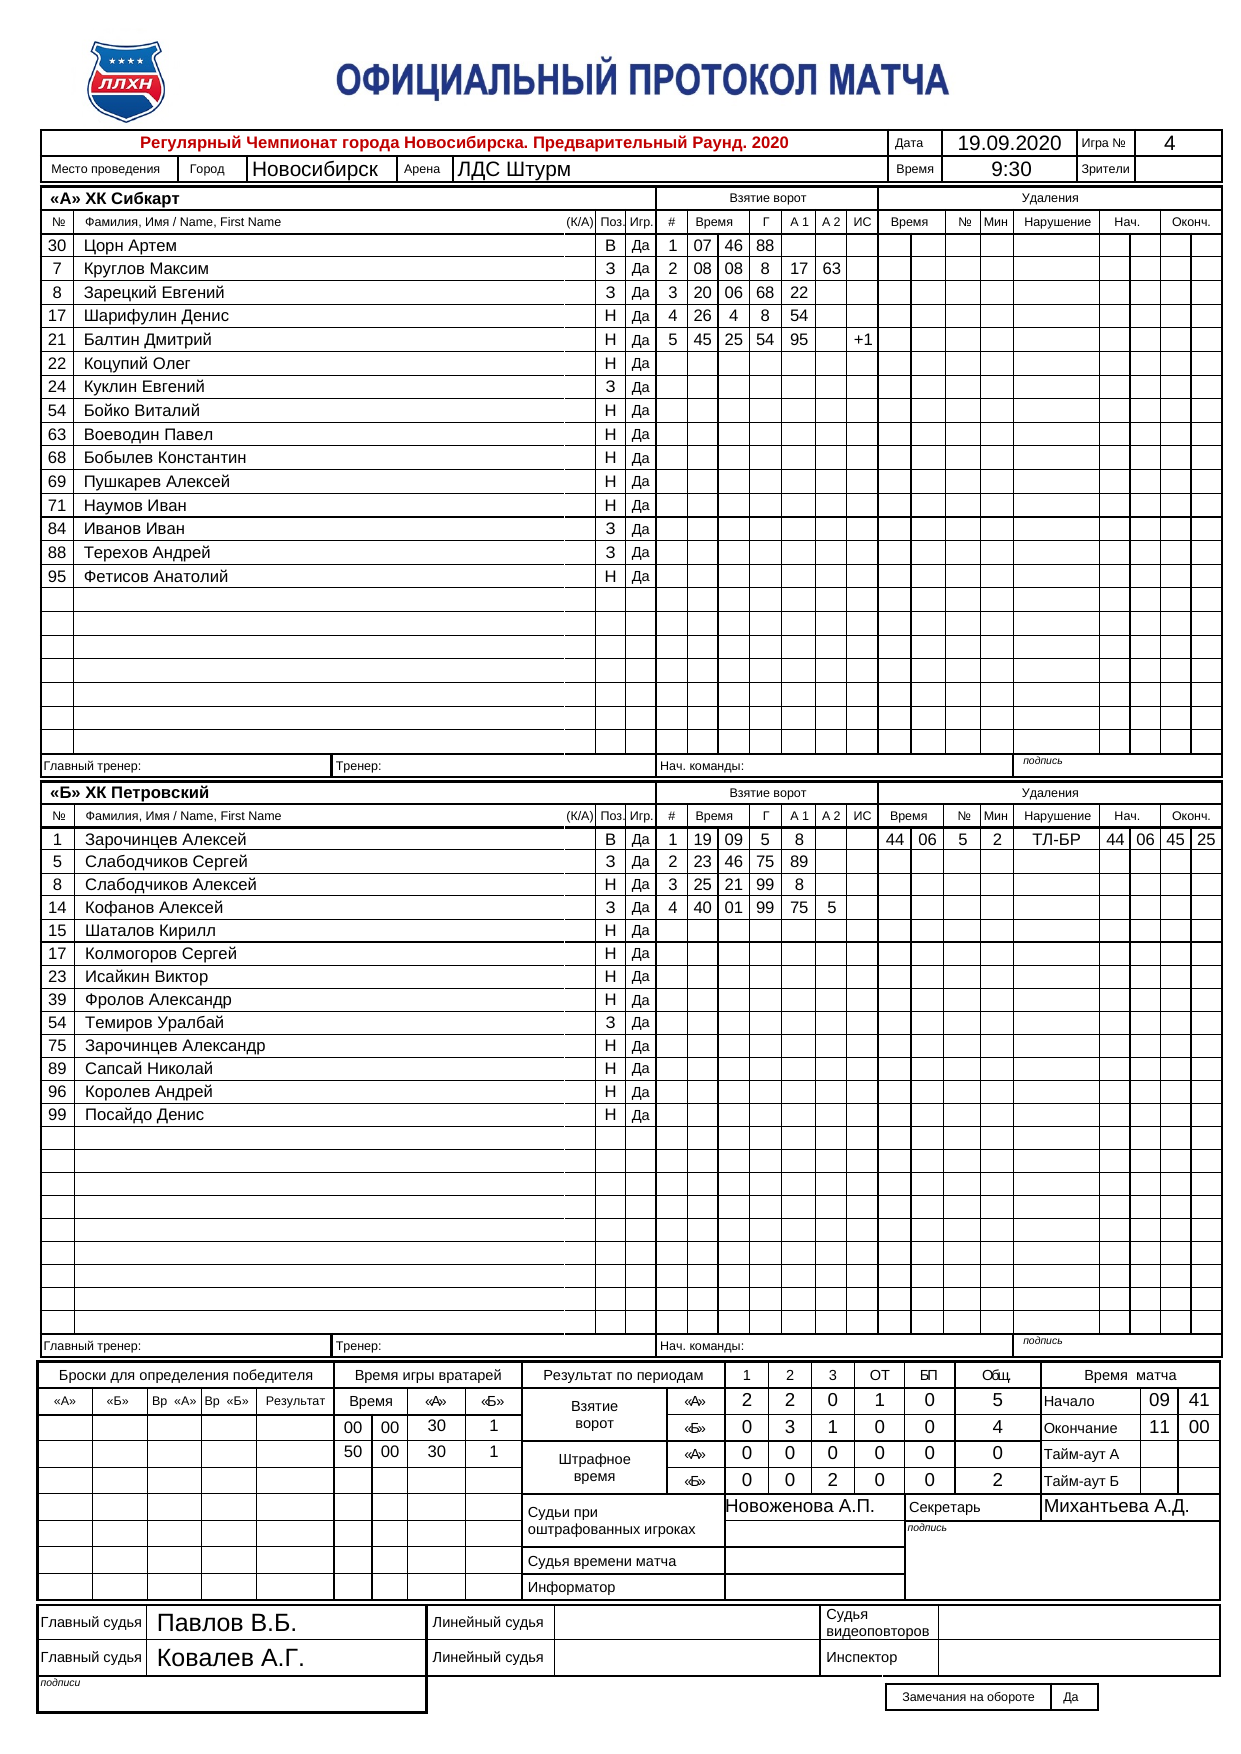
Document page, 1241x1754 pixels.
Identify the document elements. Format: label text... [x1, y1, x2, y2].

table_cell [981, 1150, 1013, 1172]
table_cell [1100, 683, 1129, 706]
table_cell Н [596, 874, 625, 895]
table_cell [428, 1677, 882, 1711]
table_cell Н [596, 943, 625, 964]
table_cell Время [879, 211, 945, 233]
table_cell [1014, 612, 1099, 634]
table_cell [688, 636, 717, 658]
table_cell [1014, 305, 1099, 327]
table_cell [981, 1196, 1013, 1218]
table_cell [688, 376, 717, 398]
table_cell [1192, 1311, 1221, 1333]
table_cell 0 [905, 1442, 954, 1467]
table_cell [816, 494, 846, 516]
table_cell [750, 1288, 781, 1310]
table_cell Слабодчиков Алексей [75, 874, 564, 895]
table_cell [879, 1012, 910, 1033]
table_cell 30 [42, 235, 73, 256]
table_header 2 [769, 1363, 811, 1387]
table_cell [565, 659, 595, 682]
table_cell 8 [782, 829, 815, 849]
table_cell [1131, 446, 1160, 469]
table_cell [782, 399, 815, 422]
table_cell 0 [726, 1468, 768, 1493]
table_cell Новосибирск [248, 157, 396, 181]
table_cell [981, 470, 1013, 493]
table_cell [565, 235, 595, 256]
table_cell [408, 1547, 465, 1573]
table_cell [335, 1494, 371, 1520]
table_cell «А» [668, 1442, 724, 1467]
table_cell [847, 1081, 877, 1103]
table_cell [719, 1288, 749, 1310]
table_cell № [42, 211, 73, 233]
table_cell [1014, 1035, 1099, 1057]
table_cell [1161, 1196, 1190, 1218]
table_cell [782, 659, 815, 682]
table_cell [879, 1127, 910, 1149]
table_cell [565, 1173, 595, 1195]
table_cell [782, 636, 815, 658]
table_cell [657, 612, 687, 634]
table_header Игра № [1078, 131, 1134, 155]
table_cell [944, 1242, 980, 1264]
table_cell [42, 612, 73, 634]
table_cell [1100, 423, 1129, 445]
table_cell [596, 1265, 625, 1287]
table_cell [1131, 352, 1160, 374]
table_cell 89 [42, 1058, 74, 1079]
table_cell [565, 707, 595, 729]
table_cell подпись [1014, 1335, 1221, 1356]
table_cell [782, 1242, 815, 1264]
table_cell [879, 423, 910, 445]
table_cell [879, 1196, 910, 1218]
table_cell [1131, 565, 1160, 587]
table_cell [816, 1012, 846, 1033]
table_cell [1141, 1468, 1177, 1493]
table_cell [782, 1219, 815, 1241]
table_cell [1192, 1035, 1221, 1057]
table_cell Зарецкий Евгений [74, 281, 564, 303]
table_cell [1192, 1173, 1221, 1195]
table_cell [1131, 1150, 1160, 1172]
table_cell [596, 636, 625, 658]
table_cell [719, 470, 749, 493]
table_cell 00 [373, 1416, 407, 1440]
table_cell [688, 1150, 717, 1172]
table_cell [148, 1416, 201, 1440]
table_cell [750, 1150, 781, 1172]
table_cell [782, 352, 815, 374]
table_cell [657, 1242, 687, 1264]
table_cell [981, 707, 1013, 729]
table_cell [816, 850, 846, 872]
table_cell 41 [1179, 1389, 1219, 1413]
table_cell [912, 588, 945, 611]
table_cell [719, 1104, 749, 1126]
table_cell [335, 1574, 371, 1599]
table_cell Наумов Иван [74, 494, 564, 516]
table_cell Да [626, 1012, 655, 1033]
table_cell [912, 1035, 943, 1057]
table_cell Мин [981, 211, 1013, 233]
table_cell [1161, 989, 1190, 1011]
table_cell [912, 730, 945, 753]
table_cell 0 [905, 1415, 954, 1440]
table_cell Посайдо Денис [75, 1104, 564, 1126]
table_cell [719, 352, 749, 374]
table_header 3 [812, 1363, 854, 1387]
table_cell [1014, 1265, 1099, 1287]
table_cell [1014, 541, 1099, 564]
table_cell Г [750, 211, 781, 233]
table_cell [1192, 1265, 1221, 1287]
table_cell [944, 920, 980, 941]
table_header Общ. [956, 1363, 1040, 1387]
table_cell [335, 1468, 371, 1493]
table_cell Иванов Иван [74, 518, 564, 540]
table_cell Да [626, 943, 655, 964]
table_cell [719, 1150, 749, 1172]
table_cell [657, 1081, 687, 1103]
table_cell [816, 1288, 846, 1310]
table_cell [688, 541, 717, 564]
table_cell [1100, 943, 1129, 964]
table_cell 1 [812, 1415, 854, 1440]
table_cell [1161, 636, 1190, 658]
table_cell [1014, 446, 1099, 469]
table_cell [879, 1058, 910, 1079]
table_cell [565, 494, 595, 516]
table_cell [946, 518, 980, 540]
table_cell [1100, 305, 1129, 327]
table_cell [657, 1058, 687, 1079]
table_cell [1161, 1058, 1190, 1079]
table_cell [565, 1288, 595, 1310]
table_cell [879, 518, 910, 540]
table_cell [847, 966, 877, 987]
table_cell [816, 683, 846, 706]
table_cell [93, 1574, 147, 1599]
table_cell [1192, 874, 1221, 895]
table_cell [782, 235, 815, 256]
table_cell [1131, 1288, 1160, 1310]
table_cell [1100, 1081, 1129, 1103]
table_cell 24 [42, 376, 73, 398]
table_cell [912, 1173, 943, 1195]
table_cell [75, 1150, 564, 1172]
table_cell Да [626, 1035, 655, 1057]
table_cell [981, 235, 1013, 256]
table_cell [1141, 1441, 1177, 1467]
table_cell [847, 612, 877, 634]
table_cell Ковалев А.Г. [147, 1640, 425, 1675]
table_cell [1014, 235, 1099, 256]
table_cell [1192, 446, 1221, 469]
table_cell [1161, 235, 1190, 256]
table_cell [596, 1196, 625, 1218]
table_cell [565, 966, 595, 987]
table_cell [750, 1311, 781, 1333]
table_cell [1100, 966, 1129, 987]
table_cell [879, 399, 910, 422]
table_cell [944, 1311, 980, 1333]
table_cell [719, 612, 749, 634]
table_cell [1161, 1150, 1190, 1172]
table_cell [1100, 1150, 1129, 1172]
table_cell [42, 1288, 74, 1310]
table_cell [1131, 399, 1160, 422]
table_cell [688, 1173, 717, 1195]
table_cell 0 [812, 1442, 854, 1467]
table_cell [719, 541, 749, 564]
table_cell 19 [688, 829, 717, 849]
table_cell 3 [657, 281, 687, 303]
table_cell [202, 1547, 256, 1573]
table_cell [1100, 636, 1129, 658]
table_cell [75, 1127, 564, 1149]
table_cell [1131, 328, 1160, 351]
table_cell [750, 707, 781, 729]
table_cell [912, 966, 943, 987]
table_cell [816, 588, 846, 611]
table_header Результат по периодам [523, 1363, 724, 1387]
table_cell [565, 989, 595, 1011]
table_cell [688, 565, 717, 587]
table_cell [74, 683, 564, 706]
table_cell [42, 659, 73, 682]
table_cell [1100, 920, 1129, 941]
table_cell А 1 [782, 211, 815, 233]
table_cell [1131, 707, 1160, 729]
table_cell # [657, 211, 687, 233]
table_cell [1014, 423, 1099, 445]
table_cell [719, 966, 749, 987]
table_cell Нач. команды: [657, 1335, 1012, 1356]
table_cell 0 [769, 1468, 811, 1493]
table_cell Куклин Евгений [74, 376, 564, 398]
table_cell 54 [782, 305, 815, 327]
table_cell [657, 636, 687, 658]
table_cell 95 [42, 565, 73, 587]
table_cell [750, 966, 781, 987]
table_cell [981, 1035, 1013, 1057]
table_cell [912, 1150, 943, 1172]
table_cell [912, 1311, 943, 1333]
table_cell [1100, 518, 1129, 540]
table_cell Да [626, 494, 655, 516]
table_cell 0 [855, 1415, 904, 1440]
table_cell [879, 1288, 910, 1310]
table_cell Исайкин Виктор [75, 966, 564, 987]
table_cell 0 [956, 1442, 1040, 1467]
table_cell [74, 707, 564, 729]
table_cell [688, 943, 717, 964]
table_cell 09 [719, 829, 749, 849]
table_cell [626, 730, 655, 753]
table_cell [879, 989, 910, 1011]
table_header Замечания на обороте [887, 1685, 1050, 1709]
table_cell [1131, 305, 1160, 327]
table_cell 2 [726, 1389, 768, 1413]
table_cell [75, 1242, 564, 1264]
table_cell № [946, 211, 980, 233]
table_cell [750, 565, 781, 587]
table_cell [1192, 989, 1221, 1011]
table_cell [688, 470, 717, 493]
table_cell Н [596, 305, 625, 327]
table_cell [912, 328, 945, 351]
table_cell [1192, 683, 1221, 706]
table_cell [782, 470, 815, 493]
table_cell Нач. команды: [657, 755, 1012, 776]
table_cell Да [626, 896, 655, 918]
table_cell [1099, 1682, 1220, 1711]
table_cell [596, 683, 625, 706]
table_cell [981, 636, 1013, 658]
table_cell [257, 1494, 333, 1520]
table_cell [257, 1547, 333, 1573]
table_cell [1161, 683, 1190, 706]
table_cell [657, 707, 687, 729]
table_cell [42, 730, 73, 753]
table_cell [1131, 943, 1160, 964]
table_cell [74, 659, 564, 682]
table_cell [75, 1265, 564, 1287]
table_cell [879, 683, 910, 706]
table_cell А 2 [816, 805, 846, 826]
table_cell Оконч. [1161, 805, 1221, 826]
table_cell [626, 1288, 655, 1310]
table_cell [555, 1606, 819, 1639]
table_cell 00 [1179, 1415, 1219, 1440]
table_cell [1131, 1173, 1160, 1195]
table_cell [912, 1288, 943, 1310]
table_cell [565, 730, 595, 753]
table_cell Фролов Александр [75, 989, 564, 1011]
table_cell [74, 636, 564, 658]
table_cell Н [596, 1081, 625, 1103]
table_cell 2 [657, 257, 687, 280]
picture [5, 28, 1179, 129]
table_cell [816, 1104, 846, 1126]
table_cell 63 [816, 257, 846, 280]
table_cell [847, 352, 877, 374]
table_cell [1192, 470, 1221, 493]
table_cell [981, 730, 1013, 753]
table_cell [816, 235, 846, 256]
table_cell [1014, 636, 1099, 658]
table_cell [847, 636, 877, 658]
table_cell 1 [657, 829, 687, 849]
table_cell [816, 943, 846, 964]
table_cell [719, 1035, 749, 1057]
table_cell Место проведения [42, 157, 177, 181]
table_cell [657, 730, 687, 753]
table_cell [1014, 1058, 1099, 1079]
table_cell [912, 659, 945, 682]
table_cell 30 [408, 1441, 465, 1467]
table_cell Результат [257, 1389, 333, 1413]
table_cell [981, 1081, 1013, 1103]
table_cell [373, 1468, 407, 1493]
table_cell [719, 730, 749, 753]
table_cell [565, 896, 595, 918]
table_cell 0 [855, 1442, 904, 1467]
table_cell [750, 730, 781, 753]
table_cell [981, 541, 1013, 564]
table_cell [1014, 1219, 1099, 1241]
table_cell [565, 305, 595, 327]
table_cell [847, 1265, 877, 1287]
table_cell [750, 1219, 781, 1241]
table_cell Поз. [596, 805, 625, 826]
table_cell [1100, 1242, 1129, 1264]
table_cell [1192, 494, 1221, 516]
table_cell [1131, 989, 1160, 1011]
table_cell [782, 730, 815, 753]
table_cell 14 [42, 896, 74, 918]
table_cell 75 [782, 896, 815, 918]
table_cell [750, 659, 781, 682]
table_cell [688, 612, 717, 634]
table_cell Игр. [626, 805, 655, 826]
table_cell [1014, 989, 1099, 1011]
table_cell [1014, 1242, 1099, 1264]
table_cell З [596, 896, 625, 918]
table_cell 8 [782, 874, 815, 895]
table_cell [657, 659, 687, 682]
table_cell [847, 1311, 877, 1333]
table_cell [726, 1521, 904, 1546]
table_cell Зарочинцев Александр [75, 1035, 564, 1057]
table_cell [912, 874, 943, 895]
table_cell [944, 1219, 980, 1241]
table_cell [879, 565, 910, 587]
table_cell [1014, 352, 1099, 374]
table_cell [596, 1173, 625, 1195]
table_cell [39, 1494, 92, 1520]
table_cell [1014, 1081, 1099, 1103]
table_cell 45 [1161, 829, 1190, 849]
table_cell [782, 446, 815, 469]
table_cell [719, 683, 749, 706]
table_cell [1100, 1127, 1129, 1149]
table_cell 63 [42, 423, 73, 445]
table_cell 1 [657, 235, 687, 256]
table_cell [1014, 328, 1099, 351]
table_cell [981, 683, 1013, 706]
table_cell [657, 920, 687, 941]
table_cell [782, 707, 815, 729]
table_cell «Б» [93, 1389, 147, 1413]
table_cell [688, 683, 717, 706]
table_cell [1161, 565, 1190, 587]
table_cell [912, 1081, 943, 1103]
table_cell [912, 494, 945, 516]
table_cell Да [626, 989, 655, 1011]
table_cell [335, 1547, 371, 1573]
table_cell [816, 1081, 846, 1103]
table_cell [816, 966, 846, 987]
table_cell 5 [816, 896, 846, 918]
table_cell [719, 659, 749, 682]
table_cell Новоженова А.П. [726, 1495, 904, 1520]
table_cell [657, 376, 687, 398]
table_cell [847, 1150, 877, 1172]
table_cell Линейный судья [428, 1606, 554, 1639]
table_cell [946, 470, 980, 493]
table_cell [816, 989, 846, 1011]
table_cell [688, 352, 717, 374]
table_cell [750, 399, 781, 422]
table_cell ЛДС Штурм [454, 157, 887, 181]
table_cell [946, 683, 980, 706]
table_cell [879, 257, 910, 280]
table_cell [257, 1521, 333, 1546]
table_cell 21 [719, 874, 749, 895]
table_cell [408, 1521, 465, 1546]
table_cell [202, 1416, 256, 1440]
table_cell [912, 850, 943, 872]
table_cell З [596, 1012, 625, 1033]
table_cell 99 [750, 896, 781, 918]
table_cell 06 [719, 281, 749, 303]
table_cell 21 [42, 328, 73, 351]
table_cell [373, 1494, 407, 1520]
table_cell Н [596, 989, 625, 1011]
table_cell [981, 1288, 1013, 1310]
table_cell Главный тренер: [42, 1335, 330, 1356]
table_cell 54 [750, 328, 781, 351]
table_cell [1161, 943, 1190, 964]
table_cell Да [626, 565, 655, 587]
table_cell [946, 281, 980, 303]
table_cell [1100, 1035, 1129, 1057]
table_cell [879, 1242, 910, 1264]
table_cell [408, 1468, 465, 1493]
table_cell [816, 874, 846, 895]
table_cell [750, 1265, 781, 1287]
table_cell [42, 1150, 74, 1172]
table_cell [879, 920, 910, 941]
table_cell [626, 707, 655, 729]
table_cell [1014, 518, 1099, 540]
table_cell [75, 1311, 564, 1333]
table_cell [1131, 659, 1160, 682]
table_cell [816, 730, 846, 753]
table_cell [719, 1196, 749, 1218]
table_cell 84 [42, 518, 73, 540]
table_cell [688, 707, 717, 729]
table_cell [782, 1288, 815, 1310]
table_cell [408, 1494, 465, 1520]
table_cell [1100, 730, 1129, 753]
table_cell [719, 707, 749, 729]
table_cell [750, 470, 781, 493]
table_cell 4 [956, 1415, 1040, 1440]
table_cell [1161, 874, 1190, 895]
table_cell [39, 1468, 92, 1493]
table_cell [1014, 281, 1099, 303]
table_cell [1192, 565, 1221, 587]
table_cell 09 [1141, 1389, 1177, 1413]
table_cell [1161, 730, 1190, 753]
table_cell [1131, 1127, 1160, 1149]
table_cell [981, 850, 1013, 872]
table_cell [466, 1494, 521, 1520]
table_cell [847, 470, 877, 493]
table_cell [816, 423, 846, 445]
table_cell [1014, 1150, 1099, 1172]
table_cell Н [596, 920, 625, 941]
table_cell [626, 1242, 655, 1264]
table_cell З [596, 281, 625, 303]
table_cell [1161, 966, 1190, 987]
table_cell [565, 470, 595, 493]
table_cell [688, 1311, 717, 1333]
table_cell [596, 1242, 625, 1264]
table_cell [944, 1288, 980, 1310]
table_cell [1100, 494, 1129, 516]
table_cell [981, 588, 1013, 611]
table_cell [1131, 920, 1160, 941]
table_cell [946, 707, 980, 729]
table_cell [688, 1058, 717, 1079]
table_cell Штрафное время [523, 1442, 666, 1493]
table_cell [981, 281, 1013, 303]
table_cell [912, 352, 945, 374]
table_cell 23 [688, 850, 717, 872]
table_cell [688, 1242, 717, 1264]
table_cell [466, 1547, 521, 1573]
table_cell Да [626, 850, 655, 872]
table_cell [847, 874, 877, 895]
table_cell [565, 446, 595, 469]
table_cell [1100, 1058, 1129, 1079]
table_cell [657, 1196, 687, 1218]
table_cell Колмогоров Сергей [75, 943, 564, 964]
table_cell [1100, 328, 1129, 351]
table_cell [719, 1012, 749, 1033]
table_cell подпись [1014, 755, 1221, 776]
table_cell Судья видеоповторов [821, 1606, 938, 1639]
table_cell 9:30 [943, 157, 1076, 181]
table_cell [1161, 470, 1190, 493]
table_cell [626, 683, 655, 706]
table_cell 2 [769, 1389, 811, 1413]
table_cell [1100, 1288, 1129, 1310]
table_cell [202, 1494, 256, 1520]
table_cell [93, 1468, 147, 1493]
table_cell 1 [855, 1389, 904, 1413]
table_cell [1100, 1265, 1129, 1287]
table_cell [1131, 1058, 1160, 1079]
table_cell [75, 1288, 564, 1310]
table_cell [148, 1521, 201, 1546]
table_cell [946, 730, 980, 753]
table_cell [847, 235, 877, 256]
table_header Взятие ворот [657, 188, 877, 209]
table_header Да [1052, 1685, 1097, 1709]
table_cell [847, 281, 877, 303]
table_cell [626, 1150, 655, 1172]
table_cell 17 [782, 257, 815, 280]
table_cell [1131, 376, 1160, 398]
table_cell Н [596, 423, 625, 445]
table_cell Да [626, 399, 655, 422]
table_cell [816, 518, 846, 540]
table_cell 54 [42, 1012, 74, 1033]
table_cell [1100, 376, 1129, 398]
table_cell [981, 896, 1013, 918]
table_cell [596, 730, 625, 753]
table_cell [750, 1012, 781, 1033]
table_cell [626, 659, 655, 682]
table_cell Михантьева А.Д. [1042, 1495, 1219, 1520]
table_cell [626, 612, 655, 634]
table_cell [657, 1288, 687, 1310]
table_cell [1192, 1150, 1221, 1172]
table_cell [626, 1311, 655, 1333]
table_cell [981, 1012, 1013, 1033]
table_cell [981, 565, 1013, 587]
table_cell [946, 494, 980, 516]
table_cell Балтин Дмитрий [74, 328, 564, 351]
table_cell [688, 494, 717, 516]
table_cell [847, 896, 877, 918]
table_cell [688, 659, 717, 682]
table_cell [688, 518, 717, 540]
table_cell [1100, 235, 1129, 256]
table_cell 30 [408, 1416, 465, 1440]
table_cell [847, 1012, 877, 1033]
table_cell [565, 874, 595, 895]
table_cell [816, 920, 846, 941]
table_cell 40 [688, 896, 717, 918]
table_cell 3 [769, 1415, 811, 1440]
table_cell # [657, 805, 687, 826]
table_cell [750, 518, 781, 540]
table_cell 5 [956, 1389, 1040, 1413]
table_cell [816, 1265, 846, 1287]
table_cell [1100, 257, 1129, 280]
table_cell [565, 1196, 595, 1218]
table_cell [1131, 257, 1160, 280]
table_cell [981, 1127, 1013, 1149]
table_cell 08 [688, 257, 717, 280]
table_cell Время [688, 805, 749, 826]
table_cell [565, 518, 595, 540]
table_cell [816, 541, 846, 564]
table_cell Бобылев Константин [74, 446, 564, 469]
table_cell [1100, 896, 1129, 918]
table_cell [782, 518, 815, 540]
table_cell [1131, 850, 1160, 872]
table_cell [565, 1265, 595, 1287]
table_cell [1192, 518, 1221, 540]
table_cell 88 [42, 541, 73, 564]
table_cell Главный тренер: [42, 755, 330, 776]
table_cell [981, 399, 1013, 422]
table_cell [816, 470, 846, 493]
table_cell 4 [657, 305, 687, 327]
table_cell [202, 1574, 256, 1599]
table_cell [750, 920, 781, 941]
table_cell [847, 541, 877, 564]
table_cell Да [626, 1081, 655, 1103]
table_cell [1131, 588, 1160, 611]
table_cell [1131, 1012, 1160, 1033]
table_cell Оконч. [1161, 211, 1221, 233]
table_cell [946, 399, 980, 422]
table_cell [879, 850, 910, 872]
table_cell [750, 446, 781, 469]
table_cell [688, 1196, 717, 1218]
table_cell [719, 588, 749, 611]
table_cell [719, 989, 749, 1011]
table_cell [657, 518, 687, 540]
table_cell 00 [335, 1416, 371, 1440]
table_cell Да [626, 518, 655, 540]
table_header Взятие ворот [657, 783, 877, 803]
table_cell [1131, 966, 1160, 987]
table_cell [565, 850, 595, 872]
table_cell «Б» [668, 1415, 724, 1440]
table_cell Пушкарев Алексей [74, 470, 564, 493]
table_cell [847, 829, 877, 849]
table_cell [1014, 376, 1099, 398]
table_cell [1179, 1441, 1219, 1467]
table_cell [883, 1677, 1220, 1681]
table_cell [912, 305, 945, 327]
table_cell [879, 1081, 910, 1103]
table_cell [1014, 1127, 1099, 1149]
table_cell +1 [847, 328, 877, 351]
table_cell Да [626, 281, 655, 303]
table_cell [879, 707, 910, 729]
table_cell [42, 683, 73, 706]
table_cell Слабодчиков Сергей [75, 850, 564, 872]
table_cell [782, 588, 815, 611]
table_cell [688, 1104, 717, 1126]
table_cell А 2 [816, 211, 846, 233]
table_cell [946, 257, 980, 280]
table_cell [847, 399, 877, 422]
table_cell [912, 565, 945, 587]
table_cell 75 [42, 1035, 74, 1057]
table_cell [626, 636, 655, 658]
table_cell [1100, 446, 1129, 469]
table_cell [1161, 1127, 1190, 1149]
table_cell [1014, 850, 1099, 872]
table_cell [946, 446, 980, 469]
table_cell Фамилия, Имя / Name, First Name [74, 211, 565, 233]
table_cell [565, 1012, 595, 1033]
table_cell З [596, 850, 625, 872]
table_cell [74, 588, 564, 611]
table_cell [1192, 328, 1221, 351]
table_cell [782, 1058, 815, 1079]
table_cell [1161, 1104, 1190, 1126]
table_cell [782, 1127, 815, 1149]
table_cell 39 [42, 989, 74, 1011]
table_cell 15 [42, 920, 74, 941]
table_cell [946, 636, 980, 658]
table_cell [946, 328, 980, 351]
table_cell [782, 541, 815, 564]
table_cell [879, 541, 910, 564]
table_cell [946, 376, 980, 398]
table_cell [981, 518, 1013, 540]
table_cell Н [596, 352, 625, 374]
table_cell [1192, 1196, 1221, 1218]
table_cell [565, 683, 595, 706]
table_cell [1100, 874, 1129, 895]
table_cell [1161, 541, 1190, 564]
table_cell 11 [1141, 1415, 1177, 1440]
table_cell Нарушение [1014, 211, 1099, 233]
table_cell [719, 1058, 749, 1079]
table_cell [42, 1311, 74, 1333]
table_cell [1100, 399, 1129, 422]
table_cell [657, 1219, 687, 1241]
table_cell [1161, 1311, 1190, 1333]
table_cell Вр «А» [148, 1389, 201, 1413]
table_cell [1161, 707, 1190, 729]
table_cell [750, 943, 781, 964]
table_cell [565, 541, 595, 564]
table_cell [596, 1311, 625, 1333]
table_cell [202, 1521, 256, 1546]
table_cell [626, 1127, 655, 1149]
table_cell [847, 989, 877, 1011]
table_cell [912, 707, 945, 729]
table_cell 7 [42, 257, 73, 280]
table_cell [816, 1127, 846, 1149]
table_cell Да [626, 446, 655, 469]
table_cell [1161, 588, 1190, 611]
table_cell 45 [688, 328, 717, 351]
table_cell [782, 1311, 815, 1333]
table_cell 5 [944, 829, 980, 849]
table_cell [879, 1035, 910, 1057]
table_cell [1192, 896, 1221, 918]
table_cell [879, 966, 910, 987]
table_cell 2 [981, 829, 1013, 849]
table_cell [782, 1265, 815, 1287]
table_cell Шарифулин Денис [74, 305, 564, 327]
table_cell Н [596, 446, 625, 469]
table_cell [688, 1219, 717, 1241]
table_cell [879, 659, 910, 682]
table_cell [42, 1265, 74, 1287]
table_cell З [596, 257, 625, 280]
table_cell [657, 943, 687, 964]
table_cell [719, 376, 749, 398]
table_cell [912, 281, 945, 303]
table_cell Город [179, 157, 246, 181]
table_cell [816, 376, 846, 398]
table_cell [148, 1574, 201, 1599]
table_cell Окончание [1042, 1415, 1140, 1440]
table_cell [657, 1104, 687, 1126]
table_cell Тренер: [333, 1335, 655, 1356]
table_cell [657, 1311, 687, 1333]
table_cell [750, 541, 781, 564]
table_cell [912, 1012, 943, 1033]
table_cell [816, 446, 846, 469]
table_cell [719, 920, 749, 941]
table_cell [1100, 1219, 1129, 1241]
table_cell [596, 1288, 625, 1310]
table_cell 8 [42, 281, 73, 303]
table_cell [1100, 352, 1129, 374]
table_cell [1100, 281, 1129, 303]
table_cell [1161, 423, 1190, 445]
table_cell Главный судья [39, 1640, 146, 1675]
table_cell [750, 1058, 781, 1079]
table_cell [944, 1127, 980, 1149]
table_cell [750, 1196, 781, 1218]
table_cell [565, 1150, 595, 1172]
table_cell [39, 1547, 92, 1573]
table_cell [847, 1104, 877, 1126]
table_cell Да [626, 1104, 655, 1126]
table_cell [1192, 352, 1221, 374]
table_cell [626, 1196, 655, 1218]
table_cell [1131, 1219, 1160, 1241]
table_cell Тренер: [333, 755, 655, 776]
table_cell Н [596, 494, 625, 516]
table_cell Да [626, 829, 655, 849]
table_cell Время [688, 211, 749, 233]
table_cell [1100, 707, 1129, 729]
table_cell [1100, 1173, 1129, 1195]
table_cell [1161, 659, 1190, 682]
table_cell Н [596, 1058, 625, 1079]
table_cell [657, 446, 687, 469]
table_cell [816, 1150, 846, 1172]
table_cell 25 [719, 328, 749, 351]
table_cell [1192, 1058, 1221, 1079]
table_cell [1192, 1288, 1221, 1310]
table_cell [688, 1265, 717, 1287]
table_cell 0 [855, 1468, 904, 1493]
table_cell 46 [719, 235, 749, 256]
table_cell [93, 1521, 147, 1546]
table_cell [981, 376, 1013, 398]
table_cell [1161, 1012, 1190, 1033]
table_cell [688, 1288, 717, 1310]
table_cell [1131, 1242, 1160, 1264]
table_cell [565, 1035, 595, 1057]
table_cell Терехов Андрей [74, 541, 564, 564]
table_cell [1192, 730, 1221, 753]
table_cell 07 [688, 235, 717, 256]
table_cell [1192, 707, 1221, 729]
table_cell [750, 494, 781, 516]
table_cell [816, 305, 846, 327]
table_cell [1100, 470, 1129, 493]
table_cell 54 [42, 399, 73, 422]
table_cell [1192, 636, 1221, 658]
table_cell [879, 588, 910, 611]
table_cell [879, 636, 910, 658]
table_cell [944, 1196, 980, 1218]
table_cell Мин [981, 805, 1013, 826]
table_cell [816, 659, 846, 682]
table_cell 69 [42, 470, 73, 493]
table_cell Н [596, 1104, 625, 1126]
table_cell [1161, 446, 1190, 469]
table_cell [750, 1081, 781, 1103]
table_cell [596, 659, 625, 682]
table_cell [1161, 328, 1190, 351]
table_cell [565, 1058, 595, 1079]
table_cell [847, 683, 877, 706]
table_cell [847, 1219, 877, 1241]
table_cell [626, 1173, 655, 1195]
table_cell 17 [42, 305, 73, 327]
table_cell Судья времени матча [523, 1548, 724, 1573]
table_cell [1192, 1104, 1221, 1126]
table_cell Н [596, 565, 625, 587]
table_cell [657, 399, 687, 422]
table_cell [1014, 659, 1099, 682]
table_cell [75, 1173, 564, 1195]
table_cell [657, 966, 687, 987]
table_cell [981, 494, 1013, 516]
table_cell [750, 612, 781, 634]
table_cell «А» [408, 1389, 465, 1413]
table_cell [782, 943, 815, 964]
table_cell [596, 707, 625, 729]
table_cell подпись [906, 1522, 1219, 1599]
table_cell [1014, 966, 1099, 987]
table_cell [939, 1640, 1219, 1675]
table_cell [565, 829, 595, 849]
table_cell [1161, 305, 1190, 327]
table_cell [944, 1104, 980, 1126]
table_cell [912, 446, 945, 469]
table_header Регулярный Чемпионат города Новосибирска. Предварительный Раунд. 2020 [42, 131, 887, 155]
table_cell 1 [42, 829, 74, 849]
table_cell [1131, 683, 1160, 706]
table_cell [944, 989, 980, 1011]
table_cell [879, 1173, 910, 1195]
table_cell 5 [657, 328, 687, 351]
table_cell Круглов Максим [74, 257, 564, 280]
table_cell [847, 659, 877, 682]
table_cell [719, 1219, 749, 1241]
table_cell [912, 943, 943, 964]
table_cell [1014, 470, 1099, 493]
table_header Дата [889, 131, 941, 155]
table_cell [816, 612, 846, 634]
table_cell [944, 1081, 980, 1103]
table_cell [657, 1150, 687, 1172]
table_cell [1161, 494, 1190, 516]
table_cell Секретарь [906, 1495, 1040, 1520]
table_cell Вр «Б» [202, 1389, 256, 1413]
table_cell «Б » [466, 1389, 521, 1413]
table_cell 25 [688, 874, 717, 895]
table_cell Воеводин Павел [74, 423, 564, 445]
table_cell [257, 1574, 333, 1599]
table_cell [93, 1547, 147, 1573]
table_header ОТ [855, 1363, 904, 1387]
table_cell [879, 943, 910, 964]
table_cell [816, 281, 846, 303]
table_header Время матча [1042, 1363, 1219, 1387]
table_cell [1131, 1196, 1160, 1218]
table_cell [981, 1311, 1013, 1333]
table_cell [981, 943, 1013, 964]
table_cell [816, 707, 846, 729]
table_cell ИС [847, 805, 877, 826]
table_header 4 [1136, 131, 1221, 155]
table_cell [565, 352, 595, 374]
table_cell 68 [750, 281, 781, 303]
table_cell [688, 399, 717, 422]
table_cell [750, 989, 781, 1011]
table_cell [257, 1468, 333, 1493]
table_cell [1161, 257, 1190, 280]
table_cell [981, 966, 1013, 987]
table_cell [981, 1242, 1013, 1264]
table_cell [944, 943, 980, 964]
table_cell В [596, 235, 625, 256]
table_cell З [596, 376, 625, 398]
table_cell [657, 352, 687, 374]
table_cell [1192, 1081, 1221, 1103]
table_cell [847, 588, 877, 611]
table_cell [816, 1173, 846, 1195]
table_cell Тайм-аут А [1042, 1441, 1140, 1467]
table_cell [944, 1012, 980, 1033]
table_cell [981, 1265, 1013, 1287]
table_cell [782, 1150, 815, 1172]
table_cell Да [626, 966, 655, 987]
table_header Броски для определения победителя [39, 1363, 333, 1387]
table_cell [782, 376, 815, 398]
table_cell Зрители [1078, 157, 1134, 181]
table_cell 1 [466, 1441, 521, 1467]
table_cell [726, 1548, 904, 1573]
table_cell [879, 874, 910, 895]
table_cell [1161, 1173, 1190, 1195]
table_cell [879, 376, 910, 398]
table_cell В [596, 829, 625, 849]
table_cell [39, 1441, 92, 1467]
table_cell [847, 423, 877, 445]
table_cell 89 [782, 850, 815, 872]
table_cell [816, 328, 846, 351]
table_cell [1100, 588, 1129, 611]
table_cell Поз. [596, 211, 625, 233]
table_cell [847, 494, 877, 516]
table_cell [981, 1173, 1013, 1195]
table_cell 99 [750, 874, 781, 895]
table_cell Да [626, 423, 655, 445]
table_cell [719, 1242, 749, 1264]
table_cell подписи [39, 1677, 425, 1711]
table_cell [750, 683, 781, 706]
table_cell [1192, 612, 1221, 634]
table_cell 8 [750, 305, 781, 327]
table_cell [657, 423, 687, 445]
table_cell [1100, 989, 1129, 1011]
table_cell Нач. [1100, 805, 1160, 826]
table_cell [1014, 1311, 1099, 1333]
table_cell [1014, 730, 1099, 753]
table_cell [944, 1058, 980, 1079]
table_cell 20 [688, 281, 717, 303]
table_cell [555, 1640, 819, 1675]
table_cell [750, 1127, 781, 1149]
table_cell [816, 1035, 846, 1057]
table_cell [1161, 352, 1190, 374]
table_cell [202, 1441, 256, 1467]
table_cell [847, 1173, 877, 1195]
table_cell [879, 352, 910, 374]
table_cell [782, 683, 815, 706]
table_cell [657, 1127, 687, 1149]
table_cell [1192, 1219, 1221, 1241]
table_cell [912, 1127, 943, 1149]
table_cell [847, 707, 877, 729]
table_cell [596, 588, 625, 611]
table_cell [688, 1035, 717, 1057]
table_cell Да [626, 874, 655, 895]
table_cell [847, 446, 877, 469]
table_cell [847, 920, 877, 941]
table_cell [657, 470, 687, 493]
table_cell [719, 518, 749, 540]
table_cell [912, 1196, 943, 1218]
table_cell [565, 1081, 595, 1103]
table_cell [1161, 1219, 1190, 1241]
table_cell [1100, 850, 1129, 872]
table_cell Фетисов Анатолий [74, 565, 564, 587]
table_cell Бойко Виталий [74, 399, 564, 422]
table_cell 2 [812, 1468, 854, 1493]
table_cell [1192, 943, 1221, 964]
table_cell [879, 1219, 910, 1241]
table_cell 99 [42, 1104, 74, 1126]
table_cell [816, 352, 846, 374]
table_cell [1014, 1012, 1099, 1033]
table_header Удаления [879, 783, 1221, 803]
table_cell [816, 1058, 846, 1079]
table_cell Да [626, 305, 655, 327]
table_cell [719, 1173, 749, 1195]
table_header «Б» ХК Петровский [42, 783, 655, 803]
table_cell [75, 1219, 564, 1241]
table_cell Н [596, 470, 625, 493]
table_cell [847, 1196, 877, 1218]
table_cell [782, 494, 815, 516]
table_cell [1014, 920, 1099, 941]
table_cell [93, 1441, 147, 1467]
table_cell 96 [42, 1081, 74, 1103]
table_cell [981, 659, 1013, 682]
table_cell [946, 565, 980, 587]
table_cell [1014, 1104, 1099, 1126]
table_cell [1131, 1081, 1160, 1103]
table_cell [719, 446, 749, 469]
table_cell [39, 1574, 92, 1599]
table_cell [1131, 1035, 1160, 1057]
table_cell [42, 1242, 74, 1264]
table_cell [879, 1104, 910, 1126]
table_cell [565, 636, 595, 658]
table_cell [1131, 541, 1160, 564]
table_cell [782, 1196, 815, 1218]
table_cell 0 [905, 1389, 954, 1413]
table_cell [1192, 1242, 1221, 1264]
table_cell [42, 1173, 74, 1195]
table_cell Время [889, 157, 941, 181]
table_cell [657, 989, 687, 1011]
table_cell [1014, 707, 1099, 729]
table_cell [1131, 494, 1160, 516]
table_cell Нач. [1100, 211, 1160, 233]
table_cell Линейный судья [428, 1640, 554, 1675]
table_cell [42, 1219, 74, 1241]
table_cell «А» [668, 1389, 724, 1413]
table_cell [719, 399, 749, 422]
table_cell Сапсай Николай [75, 1058, 564, 1079]
table_cell [1131, 1265, 1160, 1287]
table_cell Судьи при оштрафованных игроках [523, 1495, 724, 1546]
table_cell [719, 423, 749, 445]
table_cell [1100, 565, 1129, 587]
table_cell [981, 874, 1013, 895]
table_cell [148, 1468, 201, 1493]
table_cell [565, 281, 595, 303]
table_cell [719, 1311, 749, 1333]
table_cell [1014, 683, 1099, 706]
table_cell Павлов В.Б. [147, 1606, 425, 1639]
table_cell [657, 588, 687, 611]
table_cell [565, 565, 595, 587]
table_cell [1100, 1012, 1129, 1033]
table_cell [1161, 920, 1190, 941]
table_cell [93, 1494, 147, 1520]
table_cell [1014, 257, 1099, 280]
table_cell [408, 1574, 465, 1599]
table_cell [912, 470, 945, 493]
table_cell [847, 850, 877, 872]
table_cell [148, 1494, 201, 1520]
table_cell [1100, 541, 1129, 564]
table_cell [879, 235, 910, 256]
table_cell [1131, 730, 1160, 753]
table_cell [719, 636, 749, 658]
table_cell Да [626, 328, 655, 351]
table_cell [565, 423, 595, 445]
table_cell [1014, 399, 1099, 422]
table_cell Взятие ворот [523, 1389, 666, 1440]
table_cell [944, 1173, 980, 1195]
table_cell [750, 1173, 781, 1195]
table_cell З [596, 541, 625, 564]
table_cell [847, 1035, 877, 1057]
table_cell [565, 257, 595, 280]
table_cell Да [626, 235, 655, 256]
table_cell [816, 1242, 846, 1264]
table_cell 26 [688, 305, 717, 327]
table_cell [1131, 470, 1160, 493]
table_cell [565, 376, 595, 398]
table_cell [782, 1012, 815, 1033]
table_cell [1131, 636, 1160, 658]
table_cell [981, 305, 1013, 327]
table_cell [879, 328, 910, 351]
table_cell 22 [42, 352, 73, 374]
table_cell [1100, 1104, 1129, 1126]
table_cell [565, 1311, 595, 1333]
table_cell [688, 588, 717, 611]
table_cell [1014, 588, 1099, 611]
table_cell [565, 943, 595, 964]
table_cell Кофанов Алексей [75, 896, 564, 918]
table_cell [946, 352, 980, 374]
table_cell [1161, 1288, 1190, 1310]
table_cell [1131, 1104, 1160, 1126]
table_cell [1014, 1196, 1099, 1218]
table_cell Г [750, 805, 781, 826]
table_cell 0 [769, 1442, 811, 1467]
table_cell [912, 612, 945, 634]
table_cell [816, 565, 846, 587]
table_cell [1014, 494, 1099, 516]
table_cell [912, 235, 945, 256]
table_cell [946, 423, 980, 445]
table_cell 06 [1131, 829, 1160, 849]
table_cell [879, 1150, 910, 1172]
table_cell [1014, 1288, 1099, 1310]
table_cell № [42, 805, 74, 826]
table_cell [879, 1311, 910, 1333]
table_cell [1131, 518, 1160, 540]
table_cell [1100, 1196, 1129, 1218]
table_cell [912, 399, 945, 422]
table_cell 22 [782, 281, 815, 303]
table_cell [879, 470, 910, 493]
table_cell [946, 612, 980, 634]
table_cell [1014, 896, 1099, 918]
table_cell [750, 376, 781, 398]
table_cell [750, 352, 781, 374]
table_cell [1100, 1311, 1129, 1333]
table_cell Да [626, 376, 655, 398]
table_cell [912, 1242, 943, 1264]
table_cell [847, 376, 877, 398]
table_cell Да [626, 1058, 655, 1079]
table_cell 23 [42, 966, 74, 987]
table_cell [750, 636, 781, 658]
table_cell [1192, 850, 1221, 872]
table_cell [782, 920, 815, 941]
table_cell Шаталов Кирилл [75, 920, 564, 941]
table_cell [912, 1219, 943, 1241]
table_header «А» ХК Сибкарт [42, 188, 655, 209]
table_cell [750, 1242, 781, 1264]
table_cell [944, 850, 980, 872]
table_cell Арена [398, 157, 452, 181]
table_cell [782, 966, 815, 987]
table_cell [596, 1150, 625, 1172]
table_cell [879, 281, 910, 303]
table_cell [879, 446, 910, 469]
table_cell [847, 1127, 877, 1149]
table_cell 2 [657, 850, 687, 872]
table_cell [657, 1173, 687, 1195]
table_cell [1131, 896, 1160, 918]
table_cell [75, 1196, 564, 1218]
table_cell [726, 1575, 904, 1599]
table_cell [1100, 659, 1129, 682]
table_cell [74, 730, 564, 753]
table_cell [1131, 1311, 1160, 1333]
table_cell Коцупий Олег [74, 352, 564, 374]
table_cell [847, 565, 877, 587]
table_cell Цорн Артем [74, 235, 564, 256]
table_cell [981, 920, 1013, 941]
table_cell 00 [373, 1441, 407, 1467]
table_cell [847, 943, 877, 964]
table_cell [42, 707, 73, 729]
table_cell 0 [812, 1389, 854, 1413]
table_cell [944, 1150, 980, 1172]
table_cell [1136, 157, 1221, 181]
table_cell (К/А) [565, 211, 595, 233]
table_cell [879, 730, 910, 753]
table_cell 5 [42, 850, 74, 872]
table_cell [912, 636, 945, 658]
table_cell [981, 989, 1013, 1011]
table_cell ИС [847, 211, 877, 233]
table_cell [719, 1081, 749, 1103]
table_cell [1192, 281, 1221, 303]
table_cell [565, 920, 595, 941]
table_cell [688, 966, 717, 987]
table_cell 68 [42, 446, 73, 469]
table_cell Н [596, 966, 625, 987]
table_cell [782, 423, 815, 445]
table_cell [93, 1416, 147, 1440]
table_cell [944, 1035, 980, 1057]
table_cell [847, 1058, 877, 1079]
table_cell Темиров Уралбай [75, 1012, 564, 1033]
table_cell [944, 1265, 980, 1287]
table_cell [879, 305, 910, 327]
table_cell 08 [719, 257, 749, 280]
table_cell [626, 1219, 655, 1241]
table_cell [1161, 1242, 1190, 1264]
table_cell [879, 1265, 910, 1287]
table_cell Королев Андрей [75, 1081, 564, 1103]
table_cell Н [596, 328, 625, 351]
table_cell [565, 328, 595, 351]
table_cell [596, 1219, 625, 1241]
table_cell [847, 257, 877, 280]
table_cell [1014, 874, 1099, 895]
table_cell [657, 1265, 687, 1287]
table_cell [657, 565, 687, 587]
table_cell 25 [1192, 829, 1221, 849]
table_cell [688, 730, 717, 753]
table_cell [782, 1035, 815, 1057]
table_cell [202, 1468, 256, 1493]
table_cell Н [596, 1035, 625, 1057]
table_cell [148, 1547, 201, 1573]
table_cell [847, 1242, 877, 1264]
table_header 1 [726, 1363, 768, 1387]
table_cell [1161, 896, 1190, 918]
table_cell [847, 305, 877, 327]
table_cell [912, 541, 945, 564]
table_cell [981, 612, 1013, 634]
table_cell [688, 1127, 717, 1149]
table_cell 0 [726, 1442, 768, 1467]
table_cell [1161, 376, 1190, 398]
table_cell 17 [42, 943, 74, 964]
table_cell [912, 257, 945, 280]
table_cell 1 [466, 1416, 521, 1440]
table_cell Да [626, 257, 655, 280]
table_cell [981, 1058, 1013, 1079]
table_cell [1161, 1081, 1190, 1103]
table_cell [847, 1288, 877, 1310]
table_cell [816, 829, 846, 849]
table_cell [912, 1058, 943, 1079]
table_cell [847, 518, 877, 540]
table_cell [719, 1127, 749, 1149]
table_cell [657, 683, 687, 706]
table_cell [879, 896, 910, 918]
table_header 19.09.2020 [943, 131, 1076, 155]
table_cell Главный судья [39, 1606, 146, 1639]
table_cell [912, 518, 945, 540]
table_cell [565, 1127, 595, 1149]
table_cell [626, 588, 655, 611]
table_cell [596, 1127, 625, 1149]
table_cell [688, 446, 717, 469]
table_cell З [596, 518, 625, 540]
table_cell [879, 612, 910, 634]
table_cell [981, 1104, 1013, 1126]
table_cell [782, 1104, 815, 1126]
table_cell «А» [39, 1389, 92, 1413]
table_cell [257, 1441, 333, 1467]
table_cell [1131, 235, 1160, 256]
table_cell [565, 1219, 595, 1241]
table_cell [1192, 659, 1221, 682]
table_cell [39, 1521, 92, 1546]
table_cell [657, 541, 687, 564]
table_cell [257, 1416, 333, 1440]
table_cell [688, 423, 717, 445]
table_cell [565, 399, 595, 422]
table_cell [657, 1012, 687, 1033]
table_cell [1192, 588, 1221, 611]
table_cell [1161, 399, 1190, 422]
table_cell [782, 612, 815, 634]
table_cell [565, 1242, 595, 1264]
table_cell [719, 943, 749, 964]
table_cell [373, 1574, 407, 1599]
table_cell 4 [719, 305, 749, 327]
table_cell [946, 235, 980, 256]
table_cell [1192, 1012, 1221, 1033]
table_cell [946, 541, 980, 564]
table_cell [1192, 1127, 1221, 1149]
table_cell [1161, 612, 1190, 634]
table_cell 50 [335, 1441, 371, 1467]
table_cell [1161, 1265, 1190, 1287]
table_cell [657, 1035, 687, 1057]
table_cell Время [879, 805, 943, 826]
table_cell [816, 1196, 846, 1218]
table_cell [1161, 281, 1190, 303]
table_cell [1192, 541, 1221, 564]
table_cell Время [335, 1389, 407, 1413]
table_cell 46 [719, 850, 749, 872]
table_cell [1131, 874, 1160, 895]
table_cell 0 [726, 1415, 768, 1440]
table_cell [1179, 1468, 1219, 1493]
table_cell Начало [1042, 1389, 1140, 1413]
table_cell Фамилия, Имя / Name, First Name [75, 805, 565, 826]
table_cell 06 [912, 829, 943, 849]
table_cell [944, 896, 980, 918]
table_cell 44 [1100, 829, 1129, 849]
table_cell [466, 1521, 521, 1546]
table_cell Игр. [626, 211, 655, 233]
table_cell Да [626, 920, 655, 941]
table_cell [1192, 376, 1221, 398]
table_cell [657, 494, 687, 516]
table_cell [981, 257, 1013, 280]
table_cell [782, 565, 815, 587]
table_cell [981, 446, 1013, 469]
table_cell [1014, 1173, 1099, 1195]
table_cell 44 [879, 829, 910, 849]
table_cell [1014, 565, 1099, 587]
table_cell [816, 1311, 846, 1333]
table_cell [466, 1574, 521, 1599]
table_cell ТЛ-БР [1014, 829, 1099, 849]
table_cell [565, 612, 595, 634]
table_cell [879, 494, 910, 516]
table_cell [42, 636, 73, 658]
table_cell [719, 1265, 749, 1287]
table_cell [719, 494, 749, 516]
table_cell [782, 1081, 815, 1103]
table_cell [42, 1127, 74, 1149]
table_cell [1192, 305, 1221, 327]
table_cell А 1 [782, 805, 815, 826]
table_cell [912, 1265, 943, 1287]
table_cell [335, 1521, 371, 1546]
table_cell [1192, 423, 1221, 445]
table_cell [42, 588, 73, 611]
table_cell [466, 1468, 521, 1493]
table_cell [42, 1196, 74, 1218]
table_cell [1192, 920, 1221, 941]
table_header Время игры вратарей [335, 1363, 521, 1387]
table_cell [912, 376, 945, 398]
table_cell [981, 423, 1013, 445]
table_cell [373, 1521, 407, 1546]
table_cell (К/А) [565, 805, 595, 826]
table_cell [912, 423, 945, 445]
table_cell [39, 1416, 92, 1440]
table_cell [912, 920, 943, 941]
table_cell [1131, 423, 1160, 445]
table_cell [782, 1173, 815, 1195]
table_cell Да [626, 470, 655, 493]
table_cell Да [626, 352, 655, 374]
table_cell Информатор [523, 1575, 724, 1599]
table_cell [565, 588, 595, 611]
table_cell [912, 989, 943, 1011]
table_cell [912, 683, 945, 706]
table_cell [750, 1035, 781, 1057]
table_cell [596, 612, 625, 634]
table_cell [1161, 518, 1190, 540]
table_cell [912, 1104, 943, 1126]
table_cell 0 [905, 1468, 954, 1493]
table_cell [719, 565, 749, 587]
table_cell Нарушение [1014, 805, 1099, 826]
table_cell 8 [42, 874, 74, 895]
table_cell [816, 399, 846, 422]
table_cell [1192, 257, 1221, 280]
table_cell 4 [657, 896, 687, 918]
table_cell 95 [782, 328, 815, 351]
table_cell 5 [750, 829, 781, 849]
table_cell [1131, 612, 1160, 634]
table_cell [939, 1606, 1219, 1639]
table_cell [750, 1104, 781, 1126]
table_cell [816, 636, 846, 658]
table_cell 8 [750, 257, 781, 280]
table_cell [688, 1012, 717, 1033]
table_cell [750, 588, 781, 611]
table_cell 75 [750, 850, 781, 872]
table_cell 88 [750, 235, 781, 256]
table_header БП [905, 1363, 954, 1387]
table_cell [1192, 966, 1221, 987]
table_cell Зарочинцев Алексей [75, 829, 564, 849]
table_cell [1131, 281, 1160, 303]
table_cell [912, 896, 943, 918]
table_cell 71 [42, 494, 73, 516]
table_cell [1192, 399, 1221, 422]
table_cell [946, 305, 980, 327]
table_cell [565, 1104, 595, 1126]
table_cell [373, 1547, 407, 1573]
table_cell «Б» [668, 1468, 724, 1493]
table_cell [946, 588, 980, 611]
table_cell [782, 989, 815, 1011]
table_cell Тайм-аут Б [1042, 1468, 1140, 1493]
table_cell [688, 1081, 717, 1103]
table_cell [688, 989, 717, 1011]
table_cell Н [596, 399, 625, 422]
table_cell [1192, 235, 1221, 256]
table_cell [981, 328, 1013, 351]
table_cell 2 [956, 1468, 1040, 1493]
table_cell Инспектор [821, 1640, 938, 1675]
table_cell [1161, 1035, 1190, 1057]
table_cell [750, 423, 781, 445]
table_cell Да [626, 541, 655, 564]
table_cell [946, 659, 980, 682]
table_header Удаления [879, 188, 1221, 209]
table_cell [688, 920, 717, 941]
table_cell [74, 612, 564, 634]
table_cell [944, 966, 980, 987]
table_cell [816, 1219, 846, 1241]
table_cell 3 [657, 874, 687, 895]
table_cell 01 [719, 896, 749, 918]
table_cell № [944, 805, 980, 826]
table_cell [148, 1441, 201, 1467]
table_cell [626, 1265, 655, 1287]
table_cell [981, 352, 1013, 374]
table_cell [981, 1219, 1013, 1241]
table_cell [1161, 850, 1190, 872]
table_cell [1100, 612, 1129, 634]
table_cell [847, 730, 877, 753]
table_cell [944, 874, 980, 895]
table_cell [1014, 943, 1099, 964]
